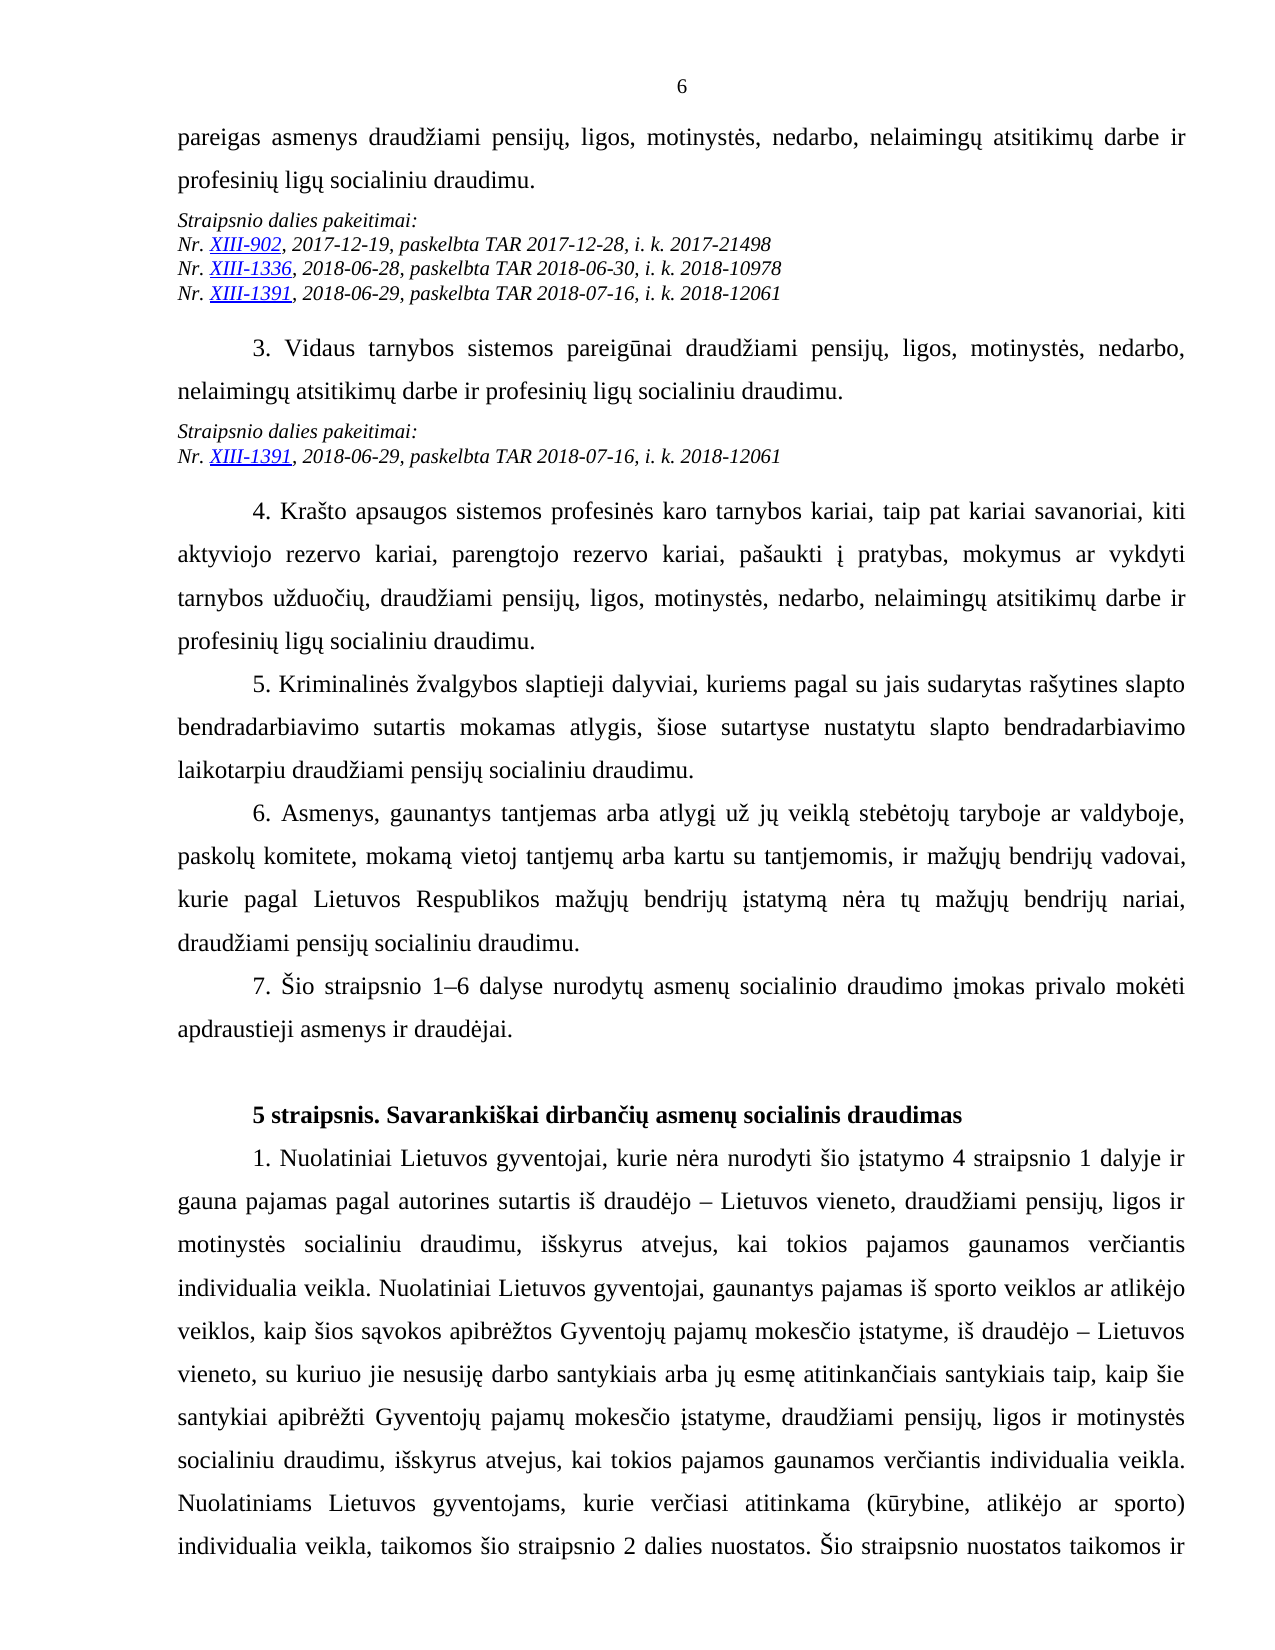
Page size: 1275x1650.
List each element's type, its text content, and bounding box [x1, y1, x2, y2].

text 5. Kriminalinės žvalgybos slaptieji dalyviai, kuriems pagal su jais sudarytas rašytines slapto bendradarbiavimo sutartis mokamas atlygis, šiose sutartyse nustatytu slapto bendradarbiavimo laikotarpiu draudžiami pensijų socialiniu draudimu. [177, 669, 1186, 784]
text 1. Nuolatiniai Lietuvos gyventojai, kurie nėra nurodyti šio įstatymo 4 straipsnio 1 dalyje ir gauna pajamas pagal autorines sutartis iš draudėjo – Lietuvos vieneto, draudžiami pensijų, ligos ir motinystės socialiniu draudimu, išskyrus atvejus, kai tokios pajamos gaunamos verčiantis individualia veikla. Nuolatiniai Lietuvos gyventojai, gaunantys pajamas iš sporto veiklos ar atlikėjo veiklos, kaip šios sąvokos apibrėžtos Gyventojų pajamų mokesčio įstatyme, iš draudėjo – Lietuvos vieneto, su kuriuo jie nesusiję darbo santykiais arba jų esmę atitinkančiais santykiais taip, kaip šie santykiai apibrėžti Gyventojų pajamų mokesčio įstatyme, draudžiami pensijų, ligos ir motinystės socialiniu draudimu, išskyrus atvejus, kai tokios pajamos gaunamos verčiantis individualia veikla. Nuolatiniams Lietuvos gyventojams, kurie verčiasi atitinkama (kūrybine, atlikėjo ar sporto) individualia veikla, taikomos šio straipsnio 2 dalies nuostatos. Šio straipsnio nuostatos taikomos ir [177, 1143, 1186, 1560]
text Nr. XIII-1336, 2018-06-28, paskelbta TAR 2018-06-30, i. k. 2018-10978 [177, 256, 1186, 280]
text 5 straipsnis. Savarankiškai dirbančių asmenų socialinis draudimas [177, 1100, 1186, 1129]
text 4. Krašto apsaugos sistemos profesinės karo tarnybos kariai, taip pat kariai savanoriai, kiti aktyviojo rezervo kariai, parengtojo rezervo kariai, pašaukti į pratybas, mokymus ar vykdyti tarnybos užduočių, draudžiami pensijų, ligos, motinystės, nedarbo, nelaimingų atsitikimų darbe ir profesinių ligų socialiniu draudimu. [177, 496, 1186, 654]
text Nr. XIII-1391, 2018-06-29, paskelbta TAR 2018-07-16, i. k. 2018-12061 [177, 443, 1186, 468]
text Nr. XIII-1391, 2018-06-29, paskelbta TAR 2018-07-16, i. k. 2018-12061 [177, 280, 1186, 304]
text 7. Šio straipsnio 1–6 dalyse nurodytų asmenų socialinio draudimo įmokas privalo mokėti apdraustieji asmenys ir draudėjai. [177, 971, 1186, 1043]
text Straipsnio dalies pakeitimai: [177, 208, 1186, 232]
text pareigas asmenys draudžiami pensijų, ligos, motinystės, nedarbo, nelaimingų atsitikimų darbe ir profesinių ligų socialiniu draudimu. [177, 122, 1186, 194]
text Straipsnio dalies pakeitimai: [177, 419, 1186, 443]
text 6. Asmenys, gaunantys tantjemas arba atlygį už jų veiklą stebėtojų taryboje ar valdyboje, paskolų komitete, mokamą vietoj tantjemų arba kartu su tantjemomis, ir mažųjų bendrijų vadovai, kurie pagal Lietuvos Respublikos mažųjų bendrijų įstatymą nėra tų mažųjų bendrijų nariai, draudžiami pensijų socialiniu draudimu. [177, 798, 1186, 956]
text Nr. XIII-902, 2017-12-19, paskelbta TAR 2017-12-28, i. k. 2017-21498 [177, 232, 1186, 256]
text 3. Vidaus tarnybos sistemos pareigūnai draudžiami pensijų, ligos, motinystės, nedarbo, nelaimingų atsitikimų darbe ir profesinių ligų socialiniu draudimu. [177, 333, 1186, 405]
